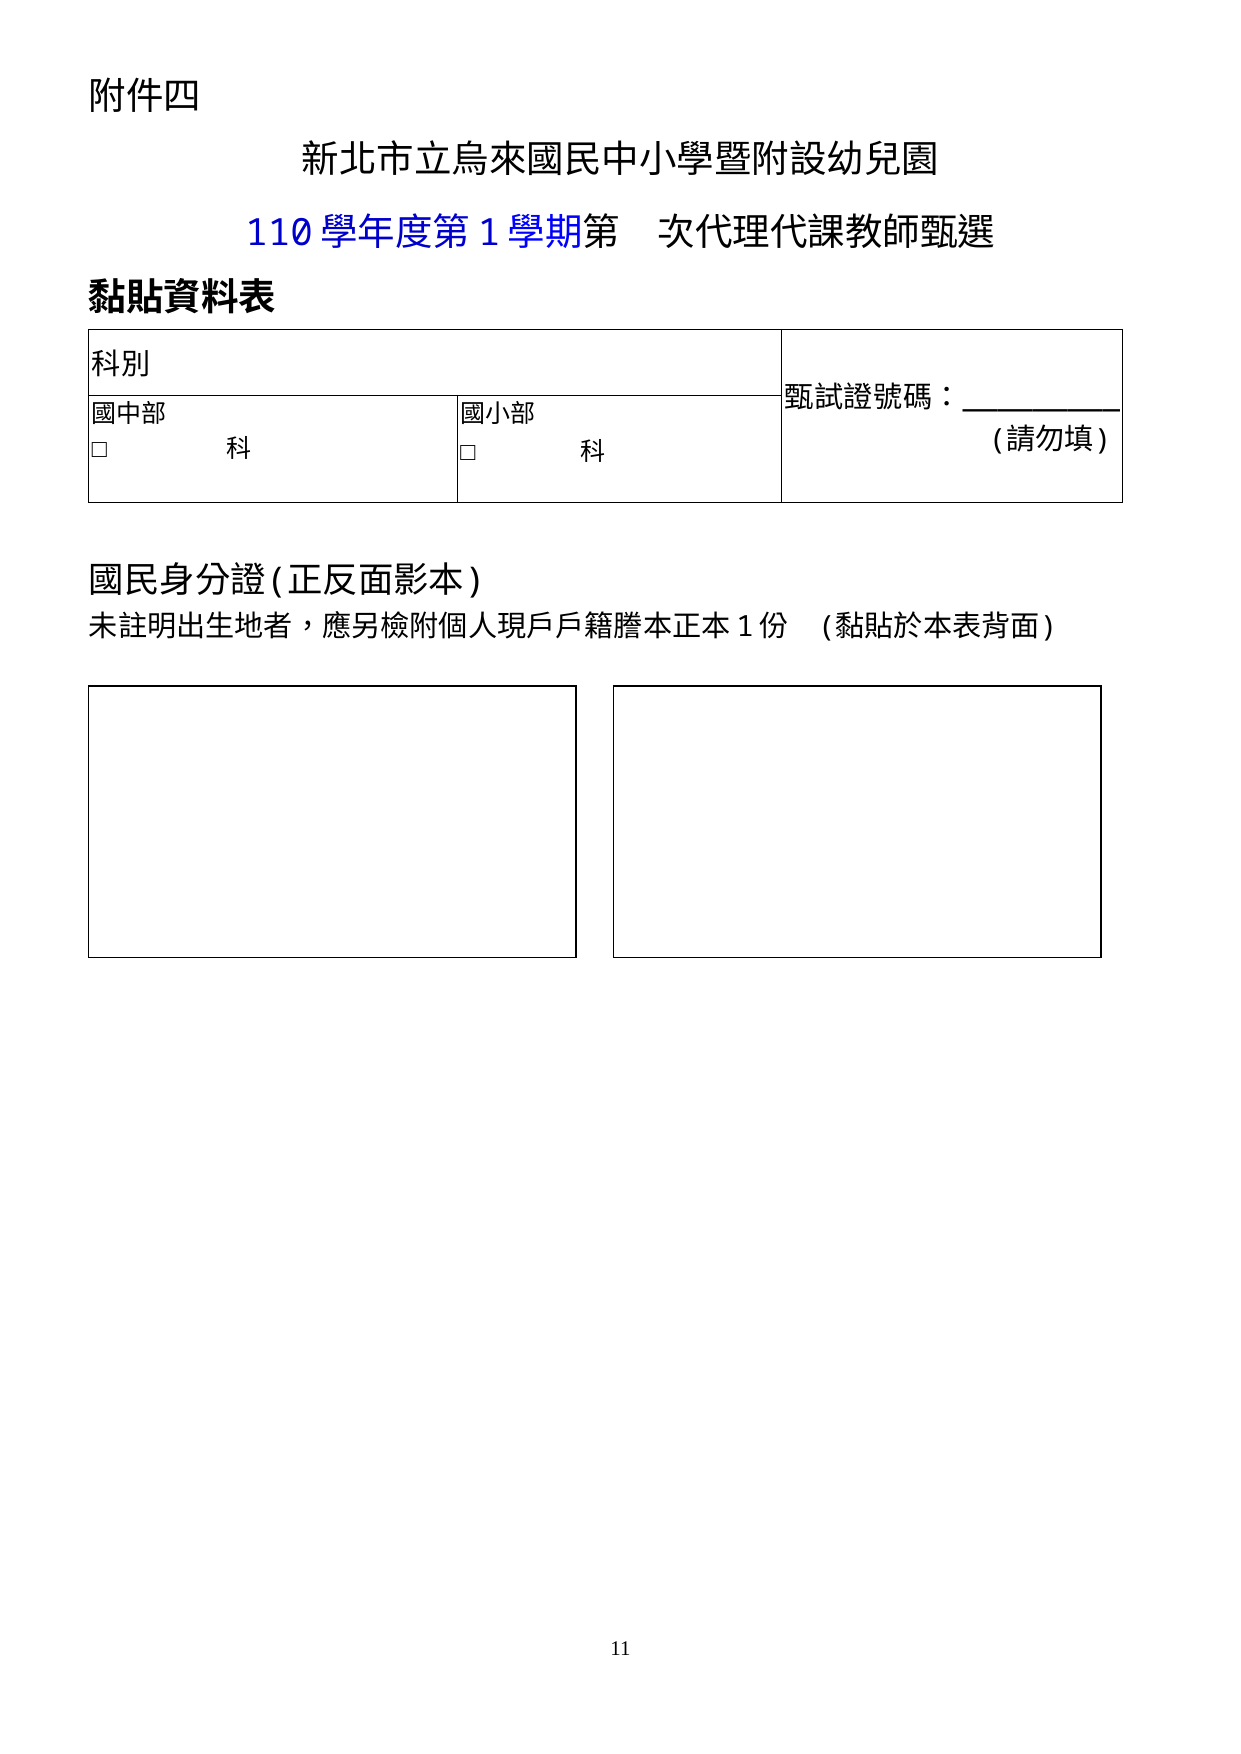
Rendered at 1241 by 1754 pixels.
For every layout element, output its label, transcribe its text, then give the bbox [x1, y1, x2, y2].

text 黏貼資料表 [89, 277, 1152, 318]
text 附件四 [89, 66, 1152, 120]
text 新北市立烏來國民中小學暨附設幼兒園 [89, 131, 1152, 183]
table_header 科別 [89, 330, 781, 394]
text 未註明出生地者，應另檢附個人現戶戶籍謄本正本1份 (黏貼於本表背面) [89, 602, 1152, 645]
text 國民身分證(正反面影本) [89, 551, 1152, 602]
text 110學年度第1學期第 次代理代課教師甄選 [89, 204, 1152, 256]
table_cell 國中部 □ 科 [89, 396, 457, 502]
table_header 甄試證號碼：_________ (請勿填) [782, 330, 1122, 502]
table_cell 國小部 □ 科 [458, 396, 781, 502]
